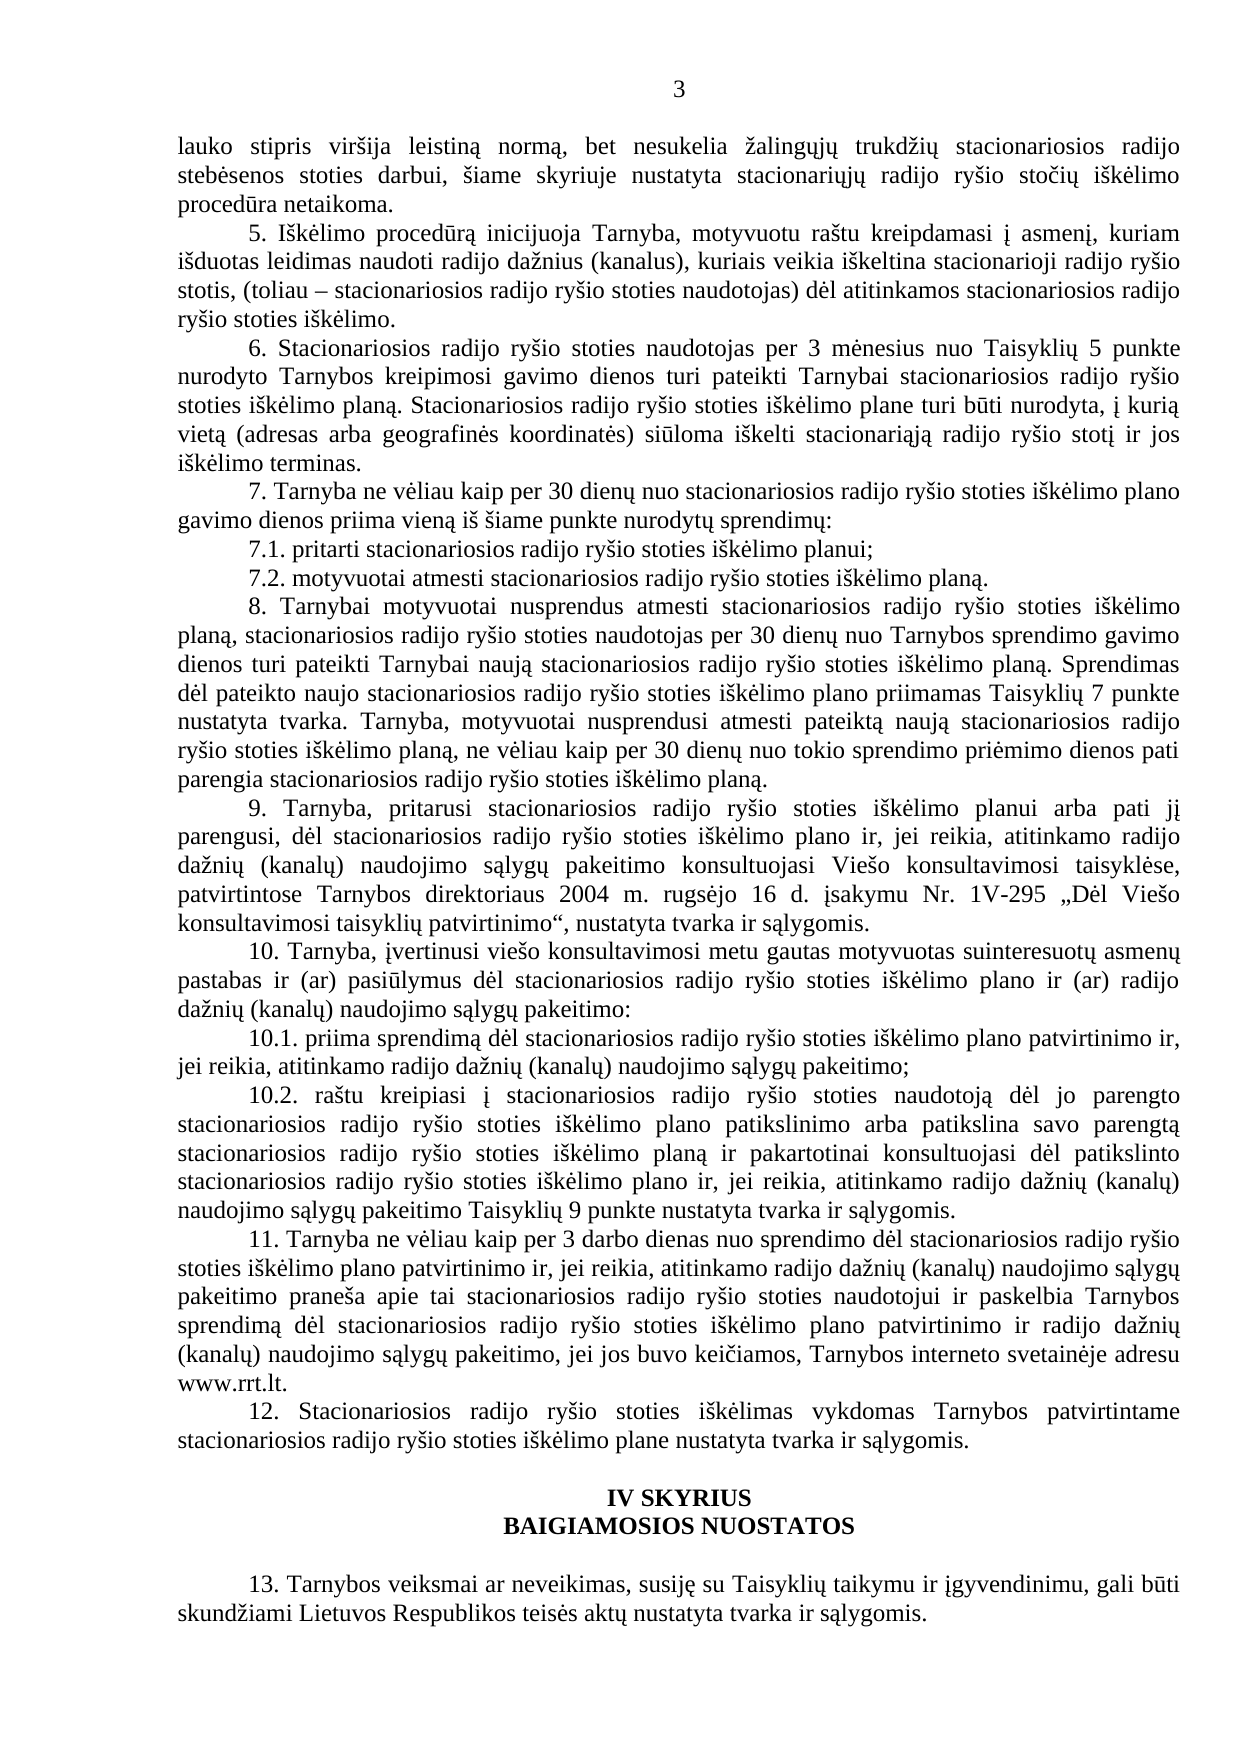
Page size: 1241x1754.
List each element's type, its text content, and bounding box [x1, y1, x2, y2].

text 8. Tarnybai motyvuotai nusprendus atmesti stacionariosios radijo ryšio stoties iškėlimo planą, stacionariosios radijo ryšio stoties naudotojas per 30 dienų nuo Tarnybos sprendimo gavimo dienos turi pateikti Tarnybai naują stacionariosios radijo ryšio stoties iškėlimo planą. Sprendimas dėl pateikto naujo stacionariosios radijo ryšio stoties iškėlimo plano priimamas Taisyklių 7 punkte nustatyta tvarka. Tarnyba, motyvuotai nusprendusi atmesti pateiktą naują stacionariosios radijo ryšio stoties iškėlimo planą, ne vėliau kaip per 30 dienų nuo tokio sprendimo priėmimo dienos pati parengia stacionariosios radijo ryšio stoties iškėlimo planą. [177, 591, 1181, 793]
text BAIGIAMOSIOS NUOSTATOS [177, 1511, 1181, 1540]
text 10.1. priima sprendimą dėl stacionariosios radijo ryšio stoties iškėlimo plano patvirtinimo ir, jei reikia, atitinkamo radijo dažnių (kanalų) naudojimo sąlygų pakeitimo; [177, 1023, 1181, 1080]
text 9. Tarnyba, pritarusi stacionariosios radijo ryšio stoties iškėlimo planui arba pati jį parengusi, dėl stacionariosios radijo ryšio stoties iškėlimo plano ir, jei reikia, atitinkamo radijo dažnių (kanalų) naudojimo sąlygų pakeitimo konsultuojasi Viešo konsultavimosi taisyklėse, patvirtintose Tarnybos direktoriaus 2004 m. rugsėjo 16 d. įsakymu Nr. 1V-295 „Dėl Viešo konsultavimosi taisyklių patvirtinimo“, nustatyta tvarka ir sąlygomis. [177, 793, 1181, 936]
text 12. Stacionariosios radijo ryšio stoties iškėlimas vykdomas Tarnybos patvirtintame stacionariosios radijo ryšio stoties iškėlimo plane nustatyta tvarka ir sąlygomis. [177, 1396, 1181, 1454]
text 11. Tarnyba ne vėliau kaip per 3 darbo dienas nuo sprendimo dėl stacionariosios radijo ryšio stoties iškėlimo plano patvirtinimo ir, jei reikia, atitinkamo radijo dažnių (kanalų) naudojimo sąlygų pakeitimo praneša apie tai stacionariosios radijo ryšio stoties naudotojui ir paskelbia Tarnybos sprendimą dėl stacionariosios radijo ryšio stoties iškėlimo plano patvirtinimo ir radijo dažnių (kanalų) naudojimo sąlygų pakeitimo, jei jos buvo keičiamos, Tarnybos interneto svetainėje adresu www.rrt.lt. [177, 1224, 1181, 1396]
text 7.1. pritarti stacionariosios radijo ryšio stoties iškėlimo planui; [177, 534, 1181, 563]
text lauko stipris viršija leistiną normą, bet nesukelia žalingųjų trukdžių stacionariosios radijo stebėsenos stoties darbui, šiame skyriuje nustatyta stacionariųjų radijo ryšio stočių iškėlimo procedūra netaikoma. [177, 131, 1181, 218]
text 13. Tarnybos veiksmai ar neveikimas, susiję su Taisyklių taikymu ir įgyvendinimu, gali būti skundžiami Lietuvos Respublikos teisės aktų nustatyta tvarka ir sąlygomis. [177, 1569, 1181, 1626]
text 7. Tarnyba ne vėliau kaip per 30 dienų nuo stacionariosios radijo ryšio stoties iškėlimo plano gavimo dienos priima vieną iš šiame punkte nurodytų sprendimų: [177, 476, 1181, 534]
text 10. Tarnyba, įvertinusi viešo konsultavimosi metu gautas motyvuotas suinteresuotų asmenų pastabas ir (ar) pasiūlymus dėl stacionariosios radijo ryšio stoties iškėlimo plano ir (ar) radijo dažnių (kanalų) naudojimo sąlygų pakeitimo: [177, 936, 1181, 1023]
text IV SKYRIUS [177, 1483, 1181, 1511]
text 10.2. raštu kreipiasi į stacionariosios radijo ryšio stoties naudotoją dėl jo parengto stacionariosios radijo ryšio stoties iškėlimo plano patikslinimo arba patikslina savo parengtą stacionariosios radijo ryšio stoties iškėlimo planą ir pakartotinai konsultuojasi dėl patikslinto stacionariosios radijo ryšio stoties iškėlimo plano ir, jei reikia, atitinkamo radijo dažnių (kanalų) naudojimo sąlygų pakeitimo Taisyklių 9 punkte nustatyta tvarka ir sąlygomis. [177, 1080, 1181, 1224]
text 7.2. motyvuotai atmesti stacionariosios radijo ryšio stoties iškėlimo planą. [177, 563, 1181, 591]
text 5. Iškėlimo procedūrą inicijuoja Tarnyba, motyvuotu raštu kreipdamasi į asmenį, kuriam išduotas leidimas naudoti radijo dažnius (kanalus), kuriais veikia iškeltina stacionarioji radijo ryšio stotis, (toliau – stacionariosios radijo ryšio stoties naudotojas) dėl atitinkamos stacionariosios radijo ryšio stoties iškėlimo. [177, 218, 1181, 333]
text 6. Stacionariosios radijo ryšio stoties naudotojas per 3 mėnesius nuo Taisyklių 5 punkte nurodyto Tarnybos kreipimosi gavimo dienos turi pateikti Tarnybai stacionariosios radijo ryšio stoties iškėlimo planą. Stacionariosios radijo ryšio stoties iškėlimo plane turi būti nurodyta, į kurią vietą (adresas arba geografinės koordinatės) siūloma iškelti stacionariąją radijo ryšio stotį ir jos iškėlimo terminas. [177, 333, 1181, 476]
